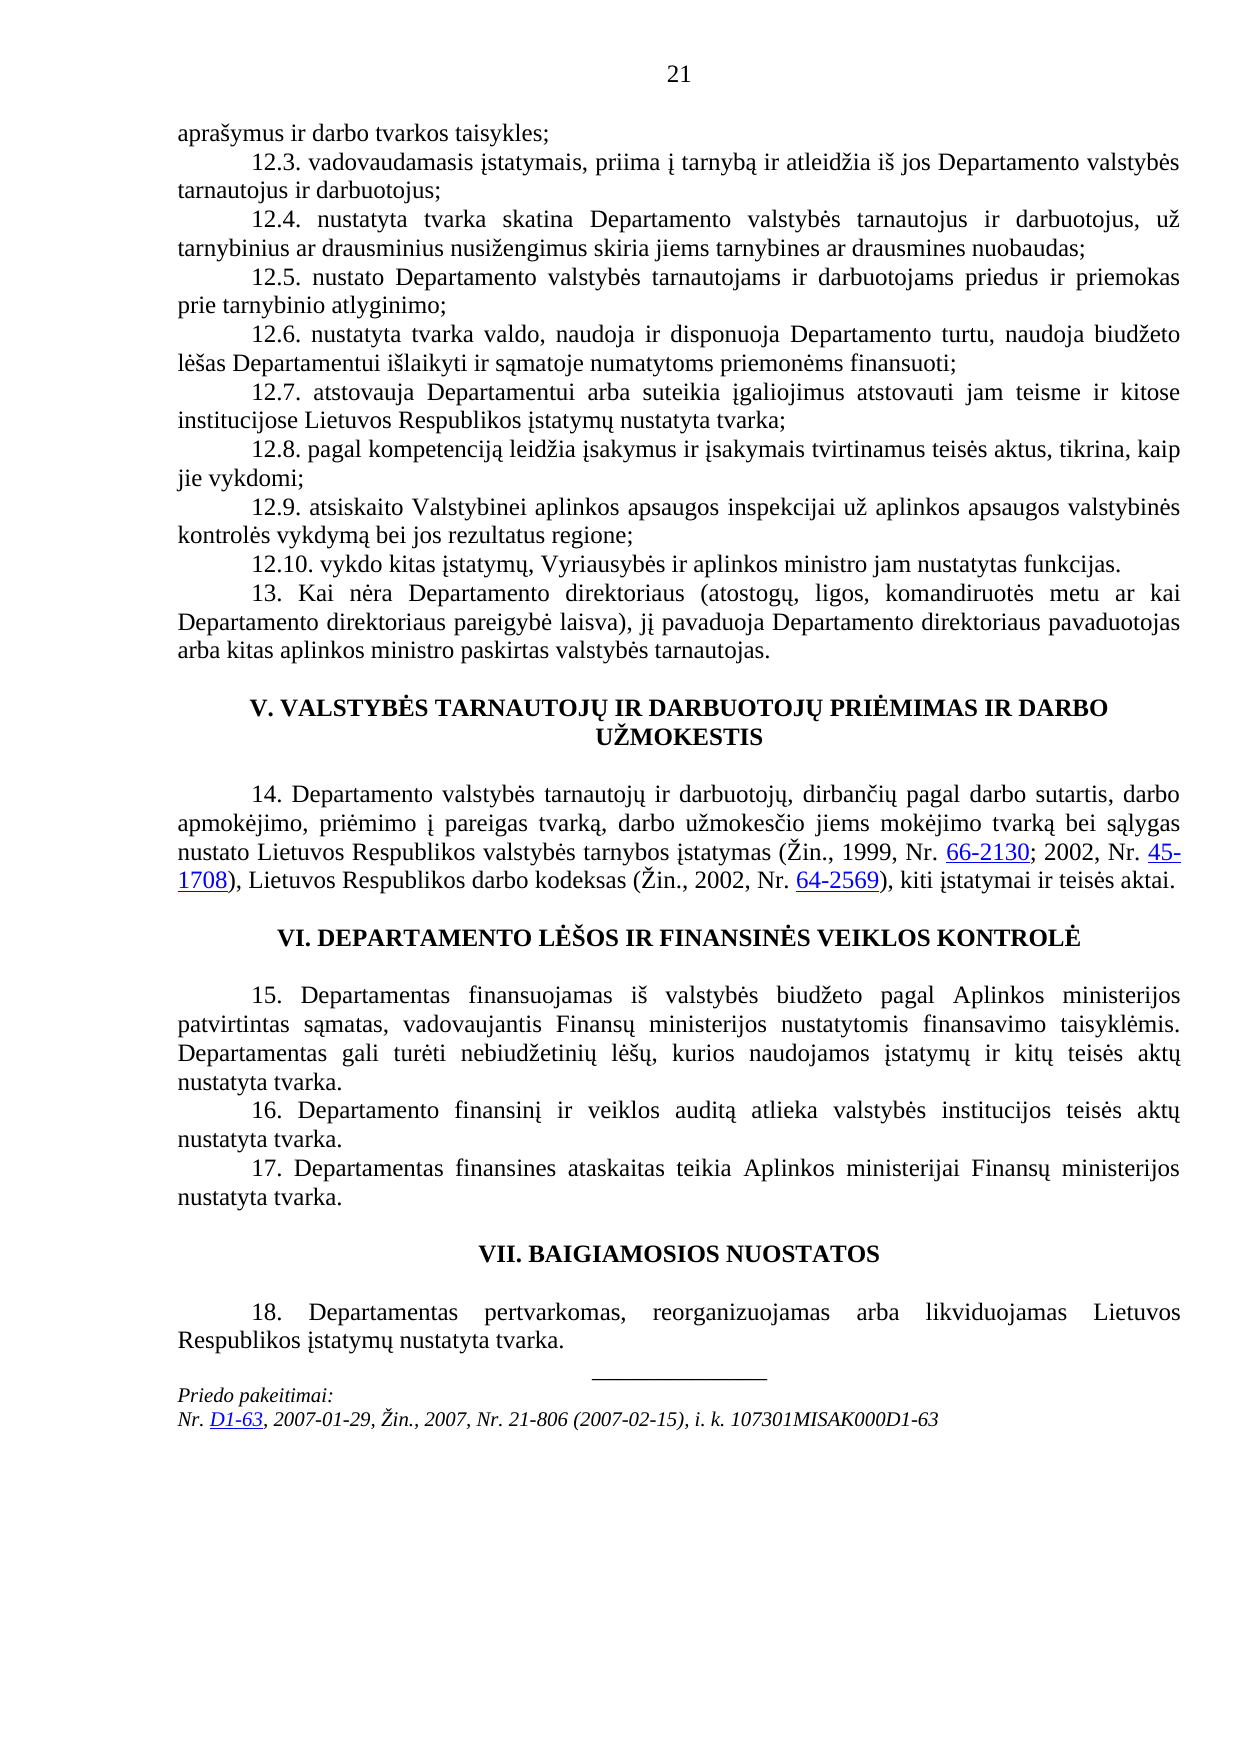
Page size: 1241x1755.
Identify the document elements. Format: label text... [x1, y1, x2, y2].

text 12.3. vadovaudamasis įstatymais, priima į tarnybą ir atleidžia iš jos Departamento valstybės tarnautojus ir darbuotojus; [177, 147, 1181, 204]
text 12.4. nustatyta tvarka skatina Departamento valstybės tarnautojus ir darbuotojus, už tarnybinius ar drausminius nusižengimus skiria jiems tarnybines ar drausmines nuobaudas; [177, 204, 1181, 262]
text 13. Kai nėra Departamento direktoriaus (atostogų, ligos, komandiruotės metu ar kai Departamento direktoriaus pareigybė laisva), jį pavaduoja Departamento direktoriaus pavaduotojas arba kitas aplinkos ministro paskirtas valstybės tarnautojas. [177, 578, 1181, 664]
text V. VALSTYBĖS TARNAUTOJŲ IR DARBUOTOJŲ PRIĖMIMAS IR DARBO UŽMOKESTIS [177, 693, 1181, 751]
text 12.10. vykdo kitas įstatymų, Vyriausybės ir aplinkos ministro jam nustatytas funkcijas. [177, 549, 1181, 578]
text aprašymus ir darbo tvarkos taisykles; [177, 118, 1181, 147]
text VI. DEPARTAMENTO LĖŠOS IR FINANSINĖS VEIKLOS KONTROLĖ [177, 923, 1181, 952]
text 12.7. atstovauja Departamentui arba suteikia įgaliojimus atstovauti jam teisme ir kitose institucijose Lietuvos Respublikos įstatymų nustatyta tvarka; [177, 377, 1181, 434]
text 12.9. atsiskaito Valstybinei aplinkos apsaugos inspekcijai už aplinkos apsaugos valstybinės kontrolės vykdymą bei jos rezultatus regione; [177, 492, 1181, 549]
text Priedo pakeitimai: [177, 1383, 1181, 1407]
text 18. Departamentas pertvarkomas, reorganizuojamas arba likviduojamas Lietuvos Respublikos įstatymų nustatyta tvarka. [177, 1297, 1181, 1354]
text 15. Departamentas finansuojamas iš valstybės biudžeto pagal Aplinkos ministerijos patvirtintas sąmatas, vadovaujantis Finansų ministerijos nustatytomis finansavimo taisyklėmis. Departamentas gali turėti nebiudžetinių lėšų, kurios naudojamos įstatymų ir kitų teisės aktų nustatyta tvarka. [177, 981, 1181, 1096]
text 14. Departamento valstybės tarnautojų ir darbuotojų, dirbančių pagal darbo sutartis, darbo apmokėjimo, priėmimo į pareigas tvarką, darbo užmokesčio jiems mokėjimo tvarką bei sąlygas nustato Lietuvos Respublikos valstybės tarnybos įstatymas (Žin., 1999, Nr. 66-2130; 2002, Nr. 45-1708), Lietuvos Respublikos darbo kodeksas (Žin., 2002, Nr. 64-2569), kiti įstatymai ir teisės aktai. [177, 779, 1181, 894]
text 12.6. nustatyta tvarka valdo, naudoja ir disponuoja Departamento turtu, naudoja biudžeto lėšas Departamentui išlaikyti ir sąmatoje numatytoms priemonėms finansuoti; [177, 319, 1181, 377]
text Nr. D1-63, 2007-01-29, Žin., 2007, Nr. 21-806 (2007-02-15), i. k. 107301MISAK000D1-63 [177, 1407, 1181, 1431]
text ______________ [177, 1354, 1181, 1383]
text 12.5. nustato Departamento valstybės tarnautojams ir darbuotojams priedus ir priemokas prie tarnybinio atlyginimo; [177, 262, 1181, 319]
text 17. Departamentas finansines ataskaitas teikia Aplinkos ministerijai Finansų ministerijos nustatyta tvarka. [177, 1153, 1181, 1211]
text VII. BAIGIAMOSIOS NUOSTATOS [177, 1239, 1181, 1268]
text 12.8. pagal kompetenciją leidžia įsakymus ir įsakymais tvirtinamus teisės aktus, tikrina, kaip jie vykdomi; [177, 434, 1181, 492]
text 16. Departamento finansinį ir veiklos auditą atlieka valstybės institucijos teisės aktų nustatyta tvarka. [177, 1096, 1181, 1153]
